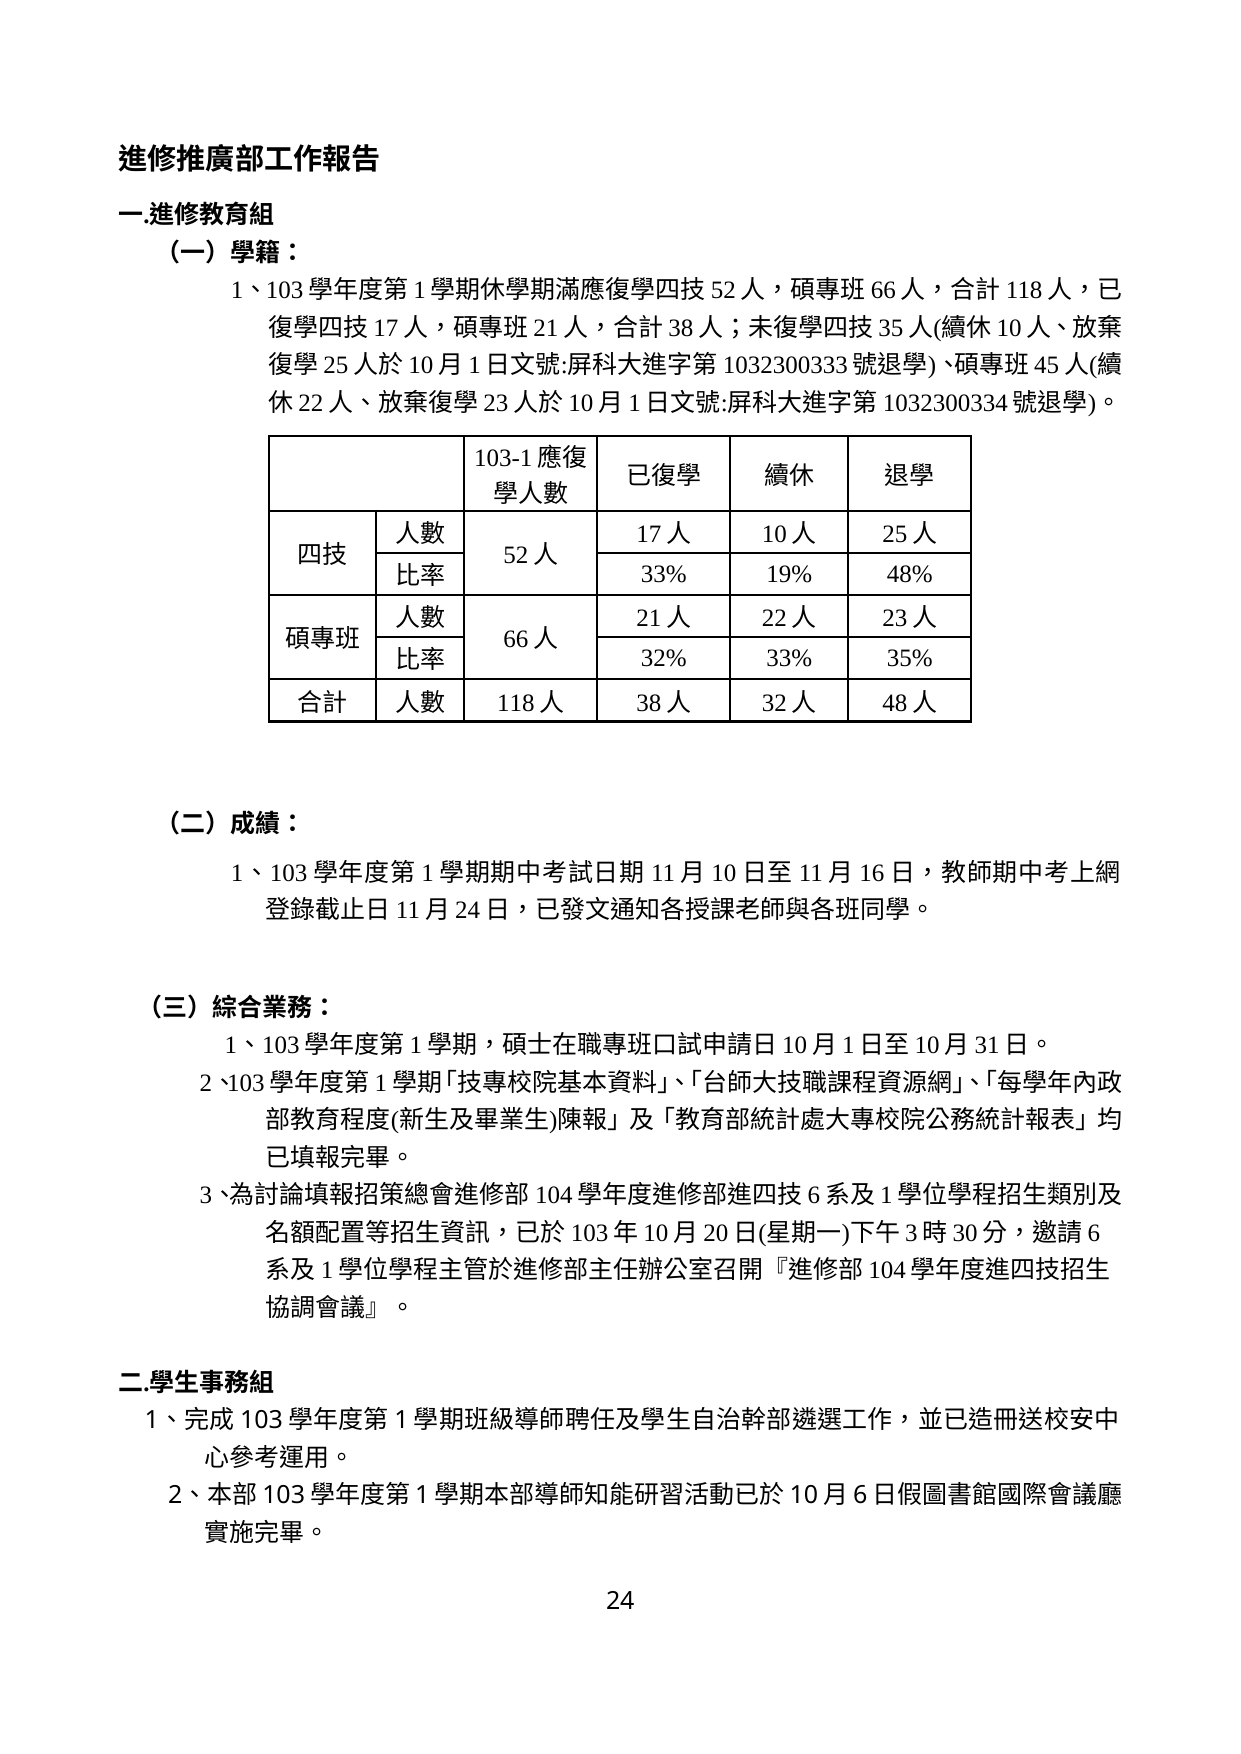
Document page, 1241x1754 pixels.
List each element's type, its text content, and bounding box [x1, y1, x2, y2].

table_header 續休 [731, 437, 847, 509]
table_cell 25人 [849, 512, 970, 552]
table_cell 人數 [377, 596, 463, 636]
table_cell 66人 [465, 596, 596, 678]
text （一）學籍： [118, 232, 1122, 269]
table_cell 21人 [598, 596, 729, 636]
table_header 退學 [849, 437, 970, 509]
text 1、103學年度第1學期期中考試日期11月10日至11月16日，教師期中考上網 登錄截止日11月24日，已發文通知各授課老師與各班同學。 [231, 852, 1122, 927]
table_cell 33% [731, 638, 847, 678]
text （三）綜合業務： [118, 987, 1122, 1024]
table_cell 32% [598, 638, 729, 678]
text （二）成績： [118, 803, 1122, 841]
text 3、為討論填報招策總會進修部104學年度進修部進四技6系及1學位學程招生類別及名額配置等招生資訊，已於103年10月20日(星期一)下午3時30分，邀請6系及1學位學程主管於進修部主任辦公室召開『進修部104學年度進四技招生協調會議』。 [168, 1174, 1122, 1324]
table_header 103-1應復學人數 [465, 437, 596, 509]
table_cell 碩專班 [270, 596, 375, 678]
table_cell 33% [598, 554, 729, 594]
table_cell 118人 [465, 680, 596, 720]
text 二.學生事務組 [118, 1362, 1122, 1399]
table_header [270, 437, 463, 509]
table_cell 四技 [270, 512, 375, 594]
table_cell 38人 [598, 680, 729, 720]
text 1、103學年度第1學期，碩士在職專班口試申請日10月1日至10月31日。 [168, 1024, 1122, 1062]
table_cell 32人 [731, 680, 847, 720]
table_cell 10人 [731, 512, 847, 552]
text 進修推廣部工作報告 [118, 119, 1122, 194]
table_cell 52人 [465, 512, 596, 594]
text 2、本部103學年度第1學期本部導師知能研習活動已於10月6日假圖書館國際會議廳實施完畢。 [168, 1474, 1122, 1549]
table_cell 比率 [377, 638, 463, 678]
table_cell 22人 [731, 596, 847, 636]
text 2、103學年度第1學期「技專校院基本資料」、「台師大技職課程資源網」、「每學年內政部教育程度(新生及畢業生)陳報」及「教育部統計處大專校院公務統計報表」均已填報完畢。 [168, 1062, 1122, 1174]
table_cell 17人 [598, 512, 729, 552]
text 一.進修教育組 [118, 194, 1122, 232]
text 1、完成103學年度第1學期班級導師聘任及學生自治幹部遴選工作，並已造冊送校安中心參考運用。 [118, 1399, 1122, 1474]
table_cell 比率 [377, 554, 463, 594]
table_cell 48% [849, 554, 970, 594]
table_cell 23人 [849, 596, 970, 636]
table_cell 19% [731, 554, 847, 594]
table_cell 合計 [270, 680, 375, 720]
table_cell 35% [849, 638, 970, 678]
table_cell 48人 [849, 680, 970, 720]
table_cell 人數 [377, 680, 463, 720]
table_cell 人數 [377, 512, 463, 552]
text 1、103學年度第1學期休學期滿應復學四技52人，碩專班66人，合計118人，已復學四技17人，碩專班21人，合計38人；未復學四技35人(續休10人、放棄復學25人於10月1日文號:屏科大進字第1032300333號退學)、碩專班45人(續休22人、放棄復學23人於10月1日文號:屏科大進字第1032300334號退學)。 [231, 269, 1122, 419]
table_header 已復學 [598, 437, 729, 509]
